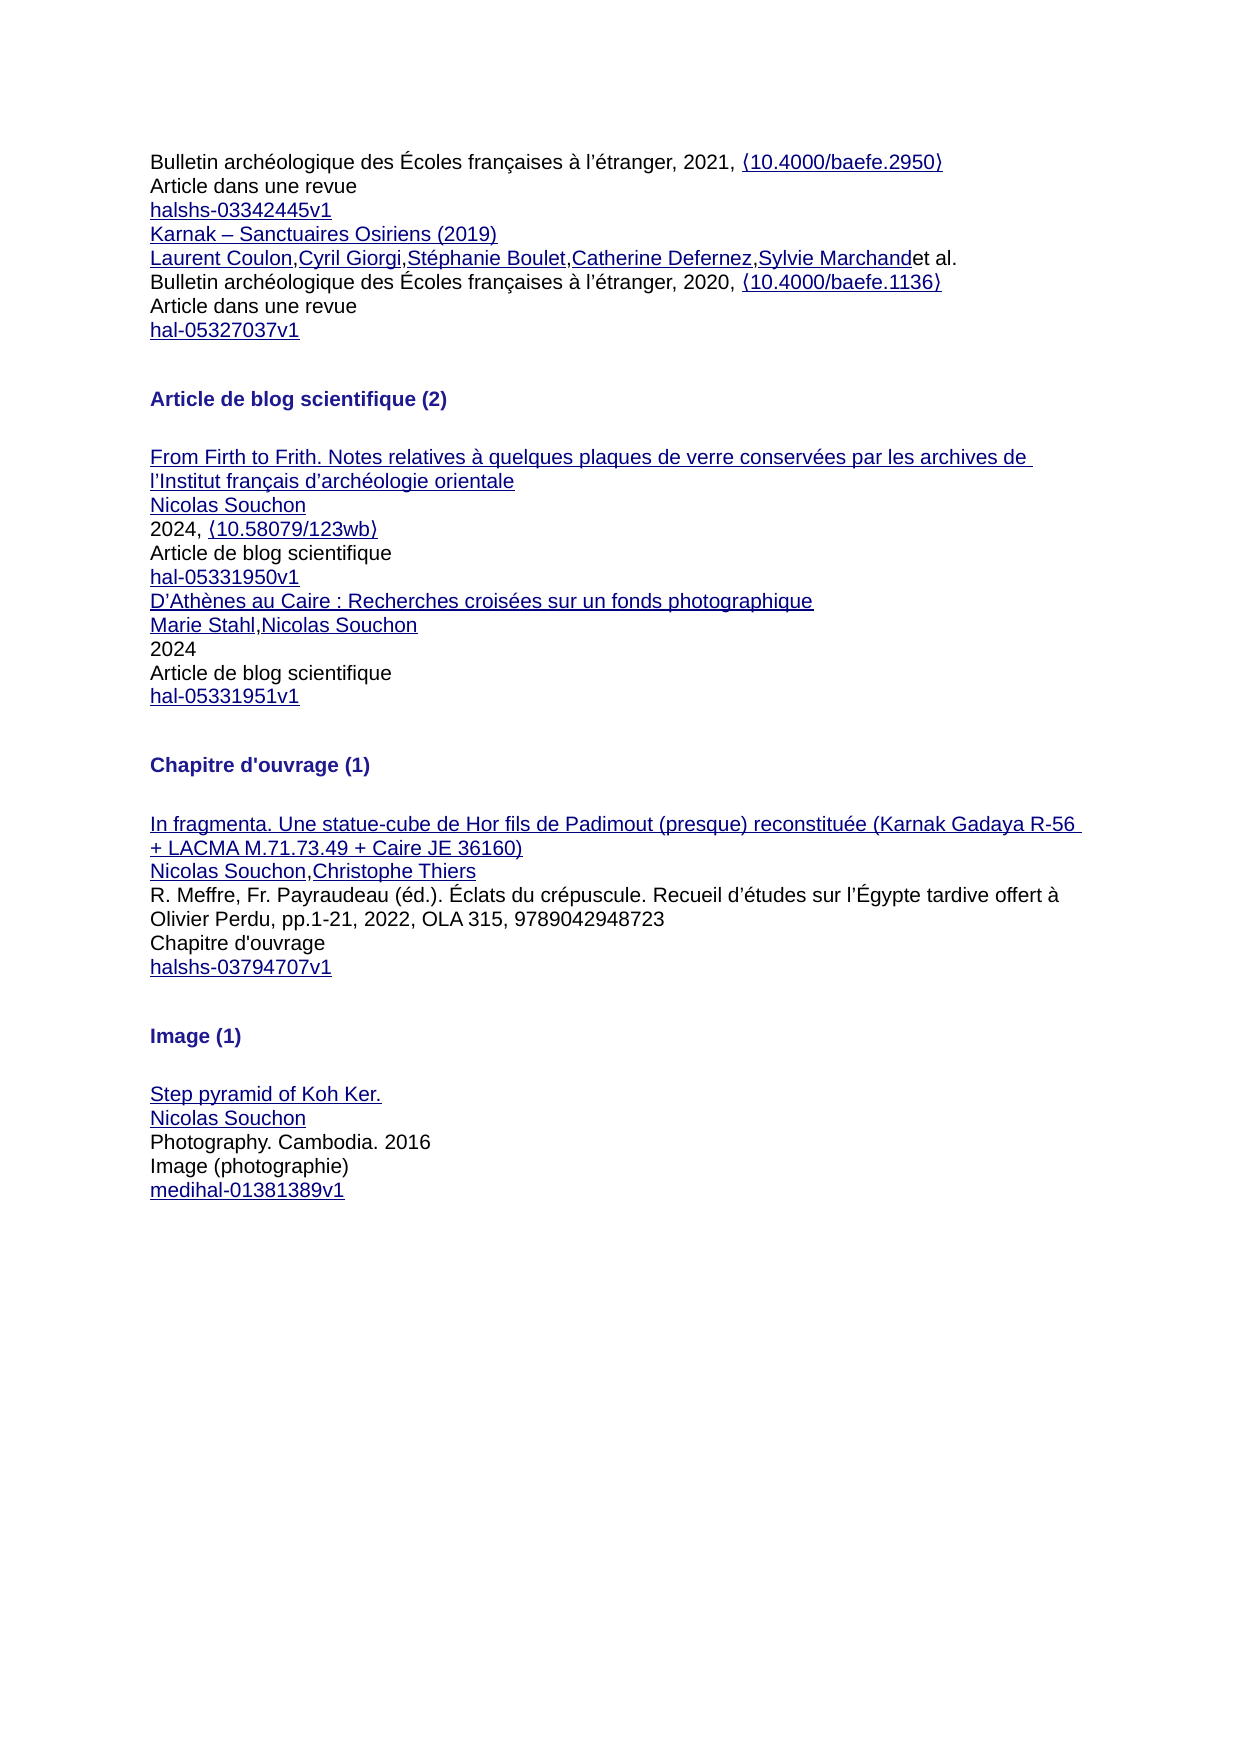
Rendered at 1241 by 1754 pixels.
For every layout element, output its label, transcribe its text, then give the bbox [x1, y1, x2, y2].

table_header In fragmenta. Une statue-cube de Hor fils de Padimout (presque) reconstituée (Karnak Gadaya R-56 + LACMA M.71.73.49 + Caire JE 36160) Nicolas Souchon,Christophe Thiers R. Meffre, Fr. Payraudeau (éd.). Éclats du crépuscule. Recueil d’études sur l’Égypte tardive offert à Olivier Perdu, pp.1-21, 2022, OLA 315, 9789042948723 Chapitre d'ouvrage halshs-03794707v1 [150, 811, 1090, 979]
table_cell Bulletin archéologique des Écoles françaises à l’étranger, 2021, ⟨10.4000/baefe.2950⟩ Article dans une revue halshs-03342445v1 [150, 150, 1090, 222]
subtitle Image (1) [150, 1024, 1090, 1048]
table_cell D’Athènes au Caire : Recherches croisées sur un fonds photographique Marie Stahl,Nicolas Souchon 2024 Article de blog scientifique hal-05331951v1 [150, 589, 1090, 708]
table_header From Firth to Frith. Notes relatives à quelques plaques de verre conservées par les archives de l’Institut français d’archéologie orientale Nicolas Souchon 2024, ⟨10.58079/123wb⟩ Article de blog scientifique hal-05331950v1 [150, 445, 1090, 588]
table_header Step pyramid of Koh Ker. Nicolas Souchon Photography. Cambodia. 2016 Image (photographie) medihal-01381389v1 [150, 1082, 1090, 1202]
subtitle Chapitre d'ouvrage (1) [150, 753, 1090, 777]
subtitle Article de blog scientifique (2) [150, 386, 1090, 410]
table_cell Karnak – Sanctuaires Osiriens (2019) Laurent Coulon,Cyril Giorgi,Stéphanie Boulet,Catherine Defernez,Sylvie Marchandet al. Bulletin archéologique des Écoles françaises à l’étranger, 2020, ⟨10.4000/baefe.1136⟩ Article dans une revue hal-05327037v1 [150, 222, 1090, 342]
